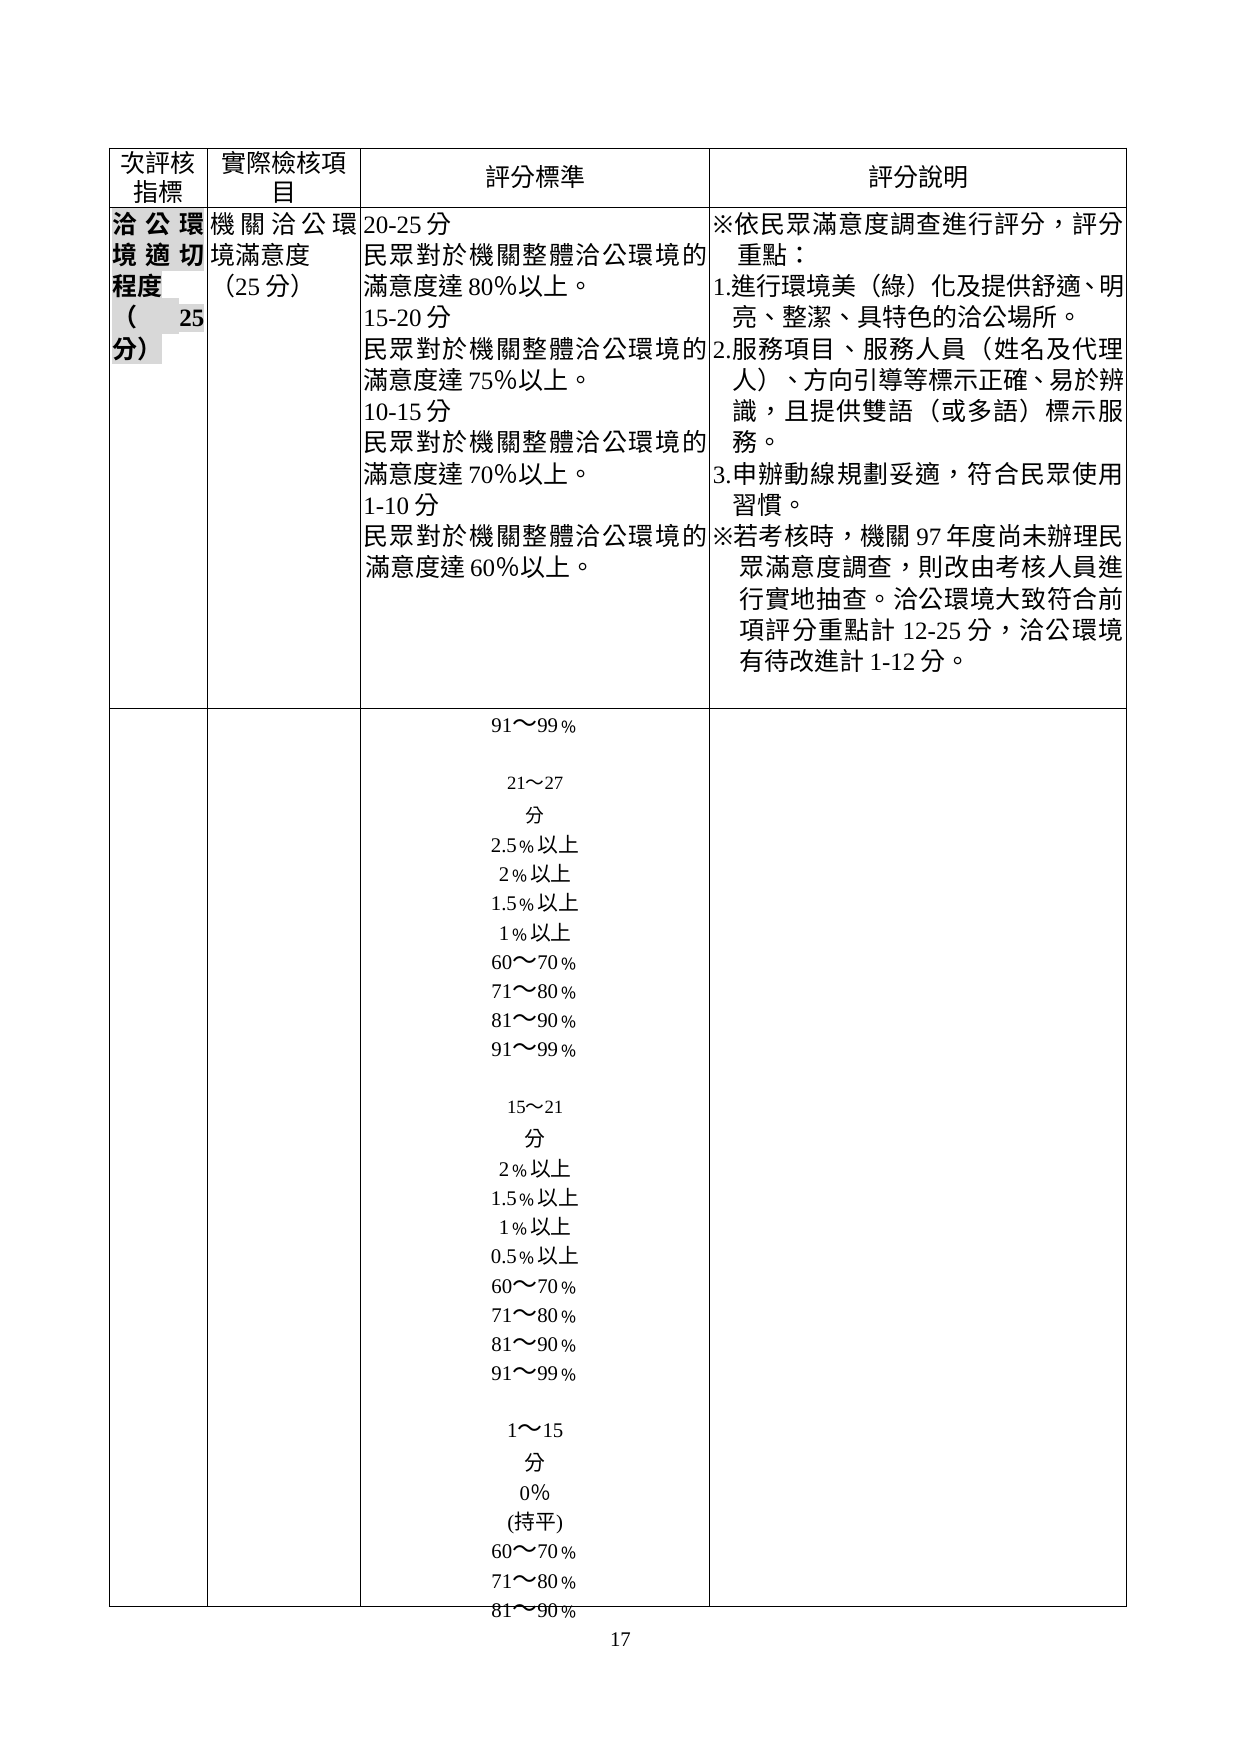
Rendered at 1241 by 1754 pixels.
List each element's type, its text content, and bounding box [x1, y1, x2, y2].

table_cell [208, 709, 360, 1606]
table_cell ※依民眾滿意度調查進行評分，評分重點： 1.進行環境美（綠）化及提供舒適、明亮、整潔、具特色的洽公場所。 2.服務項目、服務人員（姓名及代理人）、方向引導等標示正確、易於辨識，且提供雙語（或多語）標示服務。 3.申辦動線規劃妥適，符合民眾使用習慣。 ※若考核時，機關97年度尚未辦理民眾滿意度調查，則改由考核人員進行實地抽查。洽公環境大致符合前項評分重點計12-25分，洽公環境有待改進計1-12分。 [710, 208, 1126, 708]
table_header 評分說明 [710, 149, 1126, 207]
table_cell 分數級距對照表： 得分 意見處理意度 成長率 級距標準 27～30 分 3﹪以上 2.5﹪以上 2﹪以上 1.5﹪以上 60～70﹪ 71～80﹪ 81～90﹪ 91～99﹪ 21～27 分 2.5﹪以上 2﹪以上 1.5﹪以上 1﹪以上 60～70﹪ 71～80﹪ 81～90﹪ 91～99﹪ 15～21 分 2﹪以上 1.5﹪以上 1﹪以上 0.5﹪以上 60～70﹪ 71～80﹪ 81～90﹪ 91～99﹪ 1～15 分 0％ (持平) 60～70﹪ 71～80﹪ 81～90﹪ 91～99﹪ ◎本項「級距標準」定義：上年度民眾意見處理平均滿意度。 [361, 709, 709, 1606]
table_cell 20-25分 民眾對於機關整體洽公環境的滿意度達80％以上。 15-20分 民眾對於機關整體洽公環境的滿意度達75％以上。 10-15分 民眾對於機關整體洽公環境的滿意度達70％以上。 1-10分 民眾對於機關整體洽公環境的滿意度達60％以上。 [361, 208, 709, 708]
table_header 實際檢核項目 [208, 149, 360, 207]
table_header 評分標準 [361, 149, 709, 207]
table_header 次評核指標 [110, 149, 207, 207]
table_cell ※意見處理滿意度成長率計算式：（本次考核時意見及抱怨處理平均滿意度-上次考核時意見及抱怨處理平均滿意度）/上次考核時意見及抱怨處理平均滿意度＊100％。 ※機關上年度民眾意見及抱怨處理滿意度如已達100﹪，本項分數以滿分計算。 [710, 709, 1126, 1606]
table_cell 洽公環境適切程度 （25分） [110, 208, 207, 708]
table_cell 機關洽公環境滿意度 （25分） [208, 208, 360, 708]
table_cell [110, 709, 207, 1606]
